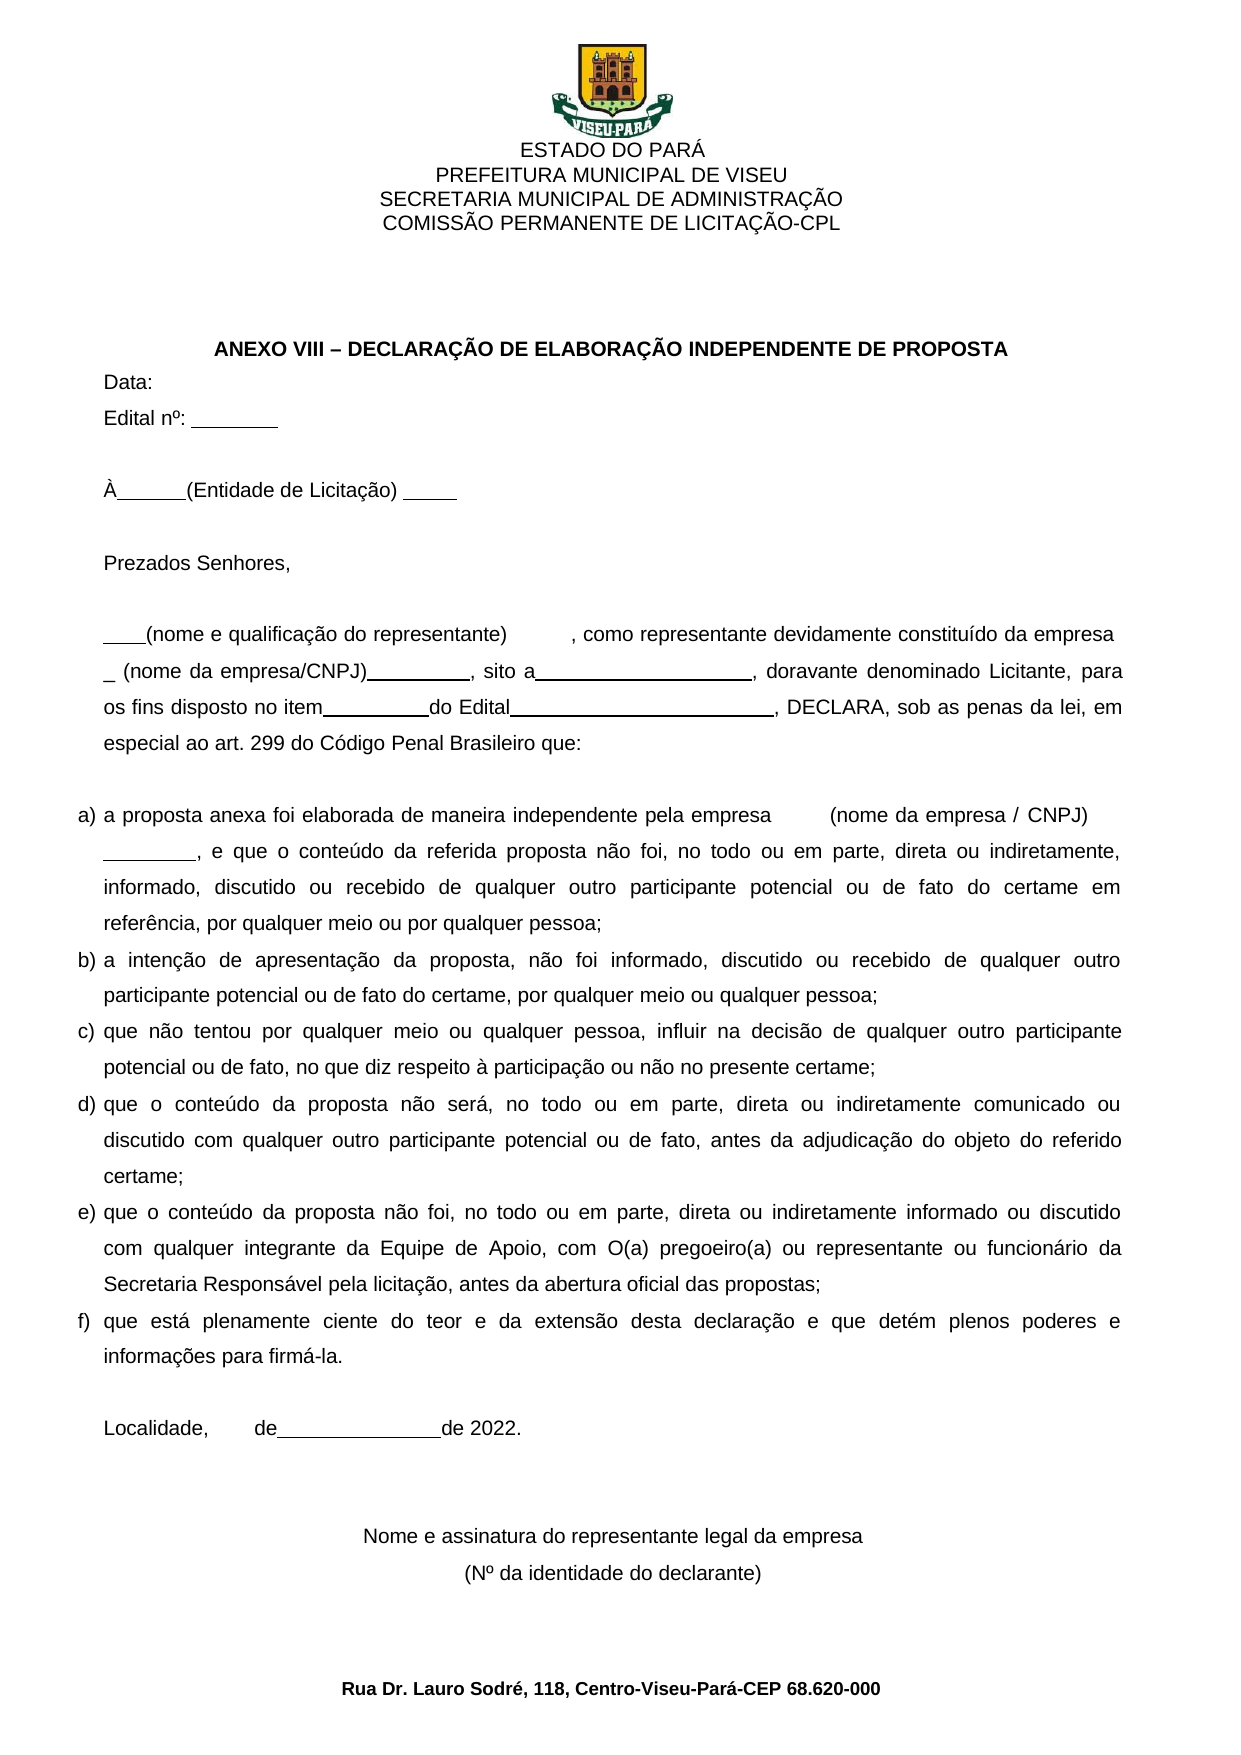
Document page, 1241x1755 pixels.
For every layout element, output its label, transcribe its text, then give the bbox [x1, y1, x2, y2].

text Nome e assinatura do representante legal da empresa (Nº da identidade do declarante) [361, 1524, 864, 1584]
text , e que o conteúdo da referida proposta não foi, no todo ou em parte, direta ou indiretamente, informado, discutido ou recebido de qualquer outro participante potencial ou de fato do certame em referência, por qualquer meio ou por qualquer pessoa; [103, 839, 1122, 935]
list que o conteúdo da proposta não foi, no todo ou em parte, direta ou indiretamente informado ou discutido com qualquer integrante da Equipe de Apoio, com O(a) pregoeiro(a) ou representante ou funcionário da Secretaria Responsável pela licitação, antes da abertura oficial das propostas; [92, 1200, 1122, 1296]
list a intenção de apresentação da proposta, não foi informado, discutido ou recebido de qualquer outro participante potencial ou de fato do certame, por qualquer meio ou qualquer pessoa; [92, 947, 1122, 1007]
text Edital nº: [103, 406, 1134, 430]
subtitle ANEXO VIII – DECLARAÇÃO DE ELABORAÇÃO INDEPENDENTE DE PROPOSTA [213, 337, 1134, 361]
text Localidade, de de 2022. [103, 1416, 1134, 1440]
list que não tentou por qualquer meio ou qualquer pessoa, influir na decisão de qualquer outro participante potencial ou de fato, no que diz respeito à participação ou não no presente certame; [92, 1019, 1122, 1079]
text À (Entidade de Licitação) [103, 478, 1134, 502]
text Data: [103, 370, 153, 394]
text (nome e qualificação do representante) , como representante devidamente constituído da empresa [103, 622, 1134, 646]
text Prezados Senhores, [103, 550, 1134, 574]
text _ (nome da empresa/CNPJ) , sito a , doravante denominado Licitante, para os fins disposto no item do Edital , DECLARA, sob as penas da lei, em especial ao art. 299 do Código Penal Brasileiro que: [103, 658, 1123, 755]
list a proposta anexa foi elaborada de maneira independente pela empresa (nome da empresa / CNPJ) [92, 803, 1134, 827]
list que está plenamente ciente do teor e da extensão desta declaração e que detém plenos poderes e informações para firmá-la. [92, 1308, 1122, 1368]
list que o conteúdo da proposta não será, no todo ou em parte, direta ou indiretamente comunicado ou discutido com qualquer outro participante potencial ou de fato, antes da adjudicação do objeto do referido certame; [92, 1091, 1122, 1188]
